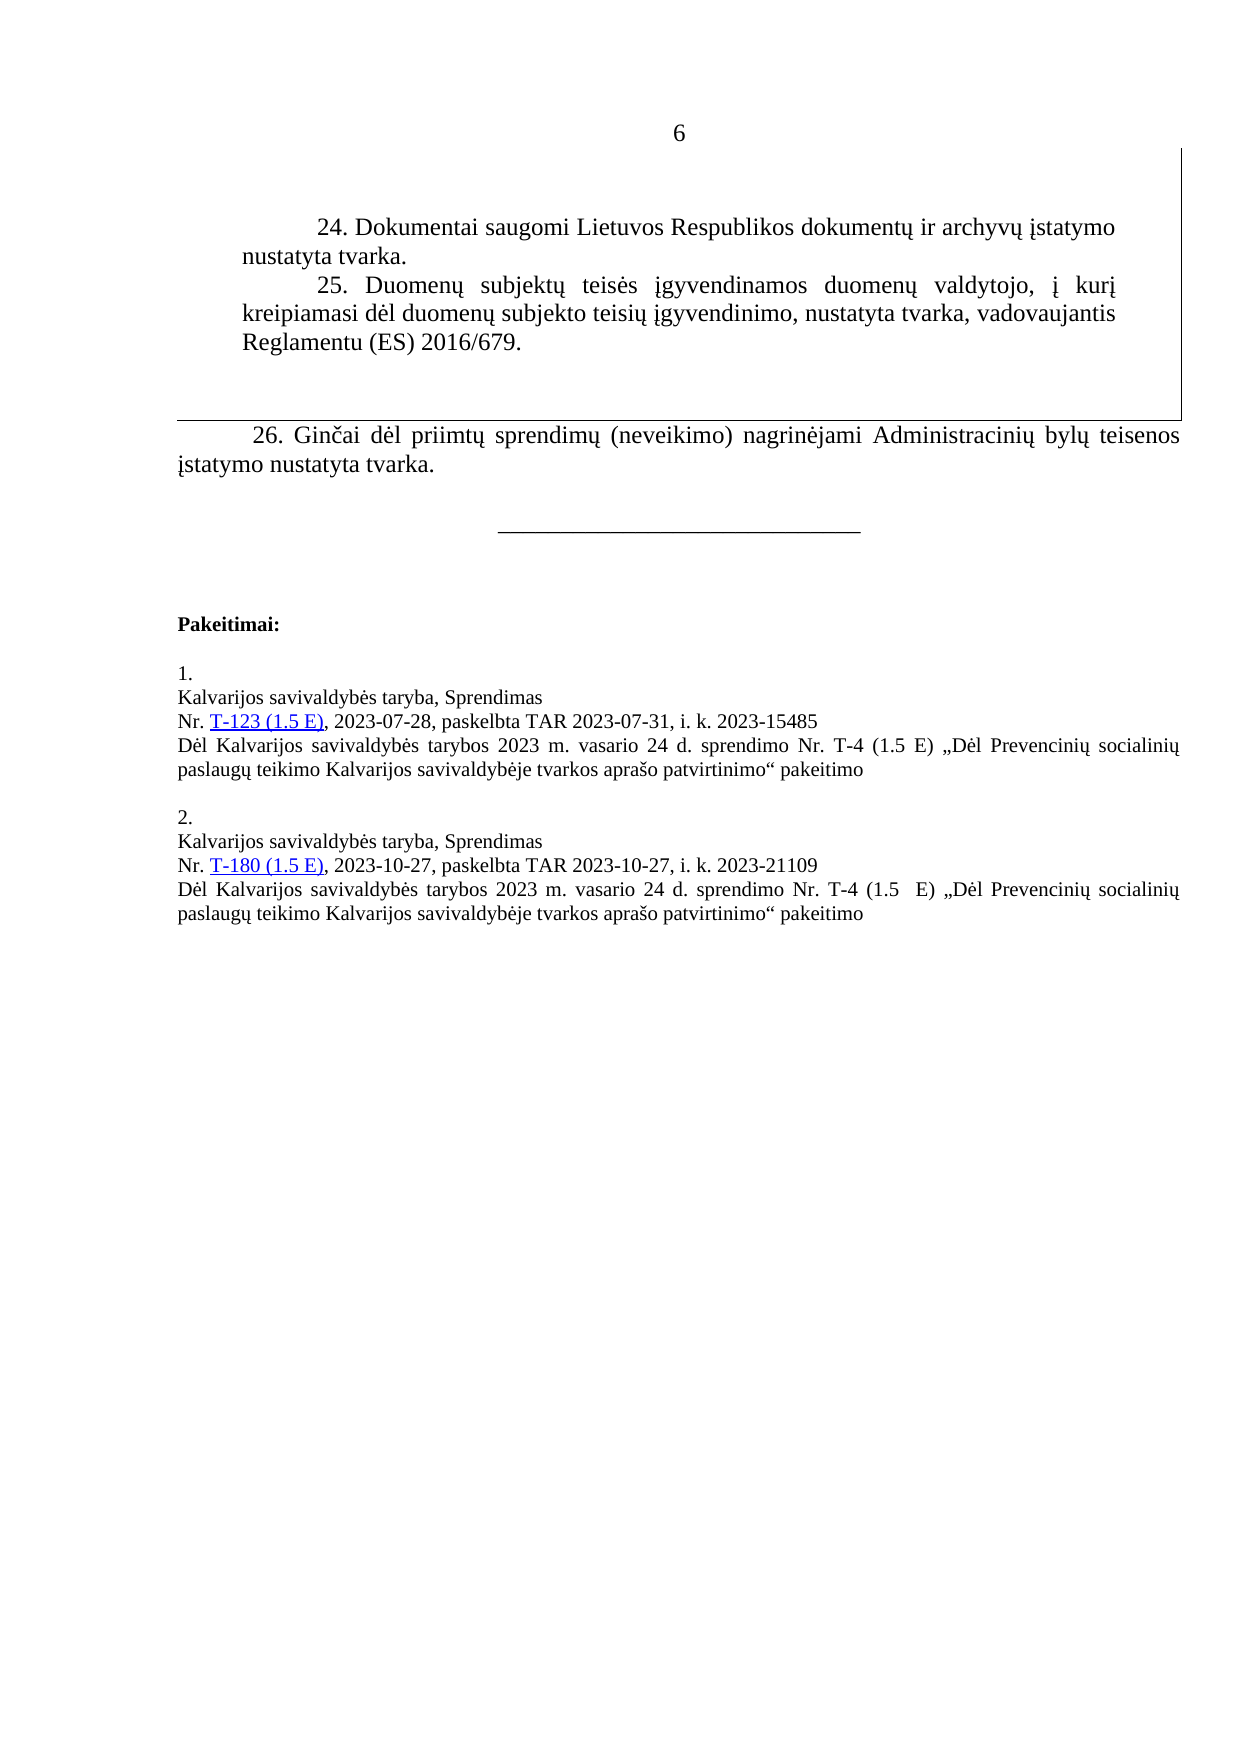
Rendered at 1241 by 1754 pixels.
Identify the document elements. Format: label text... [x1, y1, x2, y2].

text Kalvarijos savivaldybės taryba, Sprendimas [177, 829, 1181, 853]
text 1. [177, 661, 1181, 684]
text Nr. T-123 (1.5 E), 2023-07-28, paskelbta TAR 2023-07-31, i. k. 2023-15485 [177, 709, 1181, 733]
text 24. Dokumentai saugomi Lietuvos Respublikos dokumentų ir archyvų įstatymo nustatyta tvarka. [177, 148, 1181, 270]
text 2. [177, 805, 1181, 829]
text _____________________________ [177, 507, 1181, 536]
text Kalvarijos savivaldybės taryba, Sprendimas [177, 684, 1181, 709]
text 26. Ginčai dėl priimtų sprendimų (neveikimo) nagrinėjami Administracinių bylų teisenos įstatymo nustatyta tvarka. [177, 421, 1181, 478]
text Dėl Kalvarijos savivaldybės tarybos 2023 m. vasario 24 d. sprendimo Nr. T-4 (1.5 E) „Dėl Prevencinių socialinių paslaugų teikimo Kalvarijos savivaldybėje tvarkos aprašo patvirtinimo“ pakeitimo [177, 877, 1181, 925]
text Dėl Kalvarijos savivaldybės tarybos 2023 m. vasario 24 d. sprendimo Nr. T-4 (1.5 E) „Dėl Prevencinių socialinių paslaugų teikimo Kalvarijos savivaldybėje tvarkos aprašo patvirtinimo“ pakeitimo [177, 733, 1181, 781]
text Nr. T-180 (1.5 E), 2023-10-27, paskelbta TAR 2023-10-27, i. k. 2023-21109 [177, 853, 1181, 877]
text Pakeitimai: [177, 612, 1181, 636]
text 25. Duomenų subjektų teisės įgyvendinamos duomenų valdytojo, į kurį kreipiamasi dėl duomenų subjekto teisių įgyvendinimo, nustatyta tvarka, vadovaujantis Reglamentu (ES) 2016/679. [177, 270, 1181, 420]
